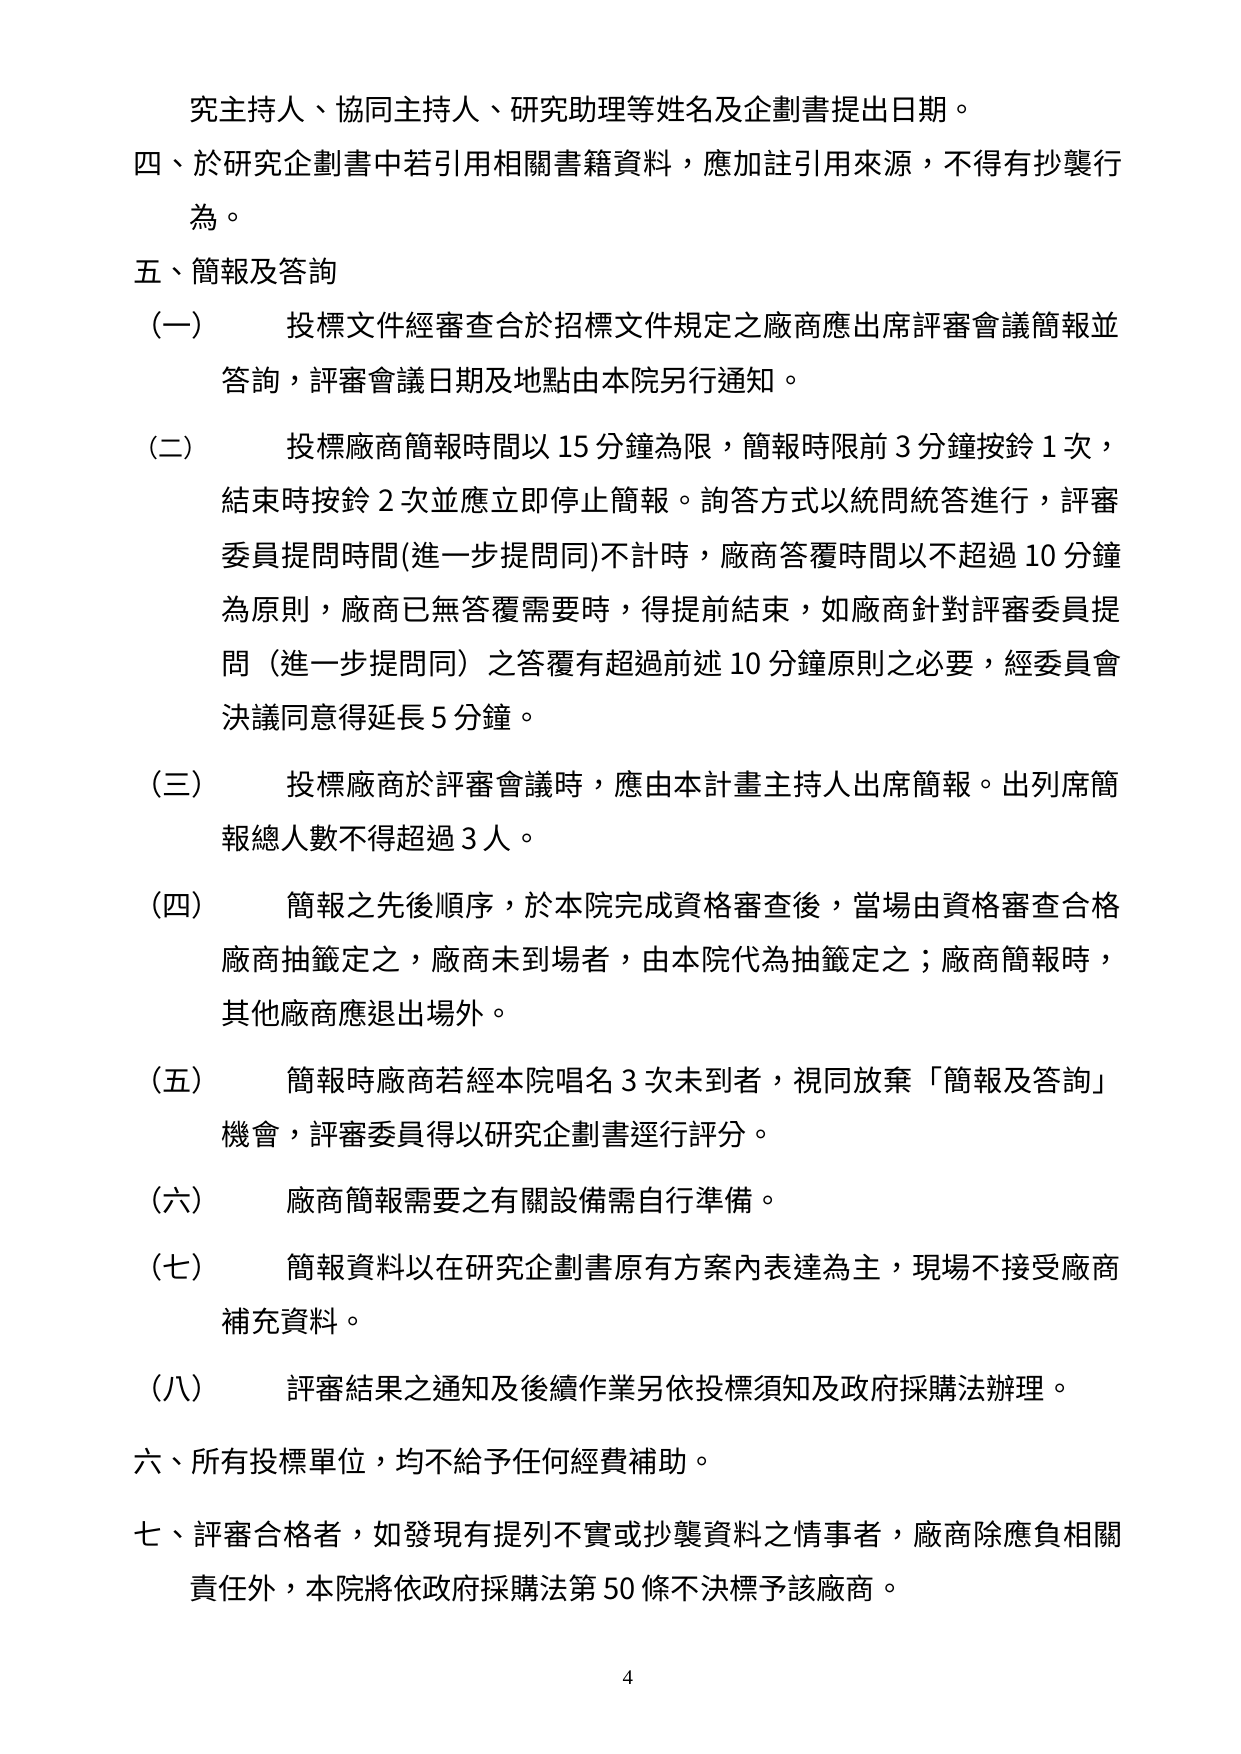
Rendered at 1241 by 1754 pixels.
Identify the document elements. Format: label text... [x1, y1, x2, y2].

list 簡報時廠商若經本院唱名3次未到者，視同放棄「簡報及答詢」機會，評審委員得以研究企劃書逕行評分。 [133, 1048, 1122, 1156]
list 投標廠商簡報時間以15分鐘為限，簡報時限前3分鐘按鈴1次，結束時按鈴2次並應立即停止簡報。詢答方式以統問統答進行，評審委員提問時間(進一步提問同)不計時，廠商答覆時間以不超過10分鐘為原則，廠商已無答覆需要時，得提前結束，如廠商針對評審委員提問（進一步提問同）之答覆有超過前述10分鐘原則之必要，經委員會決議同意得延長5分鐘。 [133, 414, 1122, 739]
list 簡報之先後順序，於本院完成資格審查後，當場由資格審查合格廠商抽籤定之，廠商未到場者，由本院代為抽籤定之；廠商簡報時，其他廠商應退出場外。 [133, 873, 1122, 1035]
list 評審結果之通知及後續作業另依投標須知及政府採購法辦理。 [133, 1356, 1122, 1410]
list 簡報資料以在研究企劃書原有方案內表達為主，現場不接受廠商補充資料。 [133, 1235, 1122, 1343]
text 七、評審合格者，如發現有提列不實或抄襲資料之情事者，廠商除應負相關責任外，本院將依政府採購法第50條不決標予該廠商。 [133, 1502, 1122, 1610]
list 投標廠商於評審會議時，應由本計畫主持人出席簡報。出列席簡報總人數不得超過3人。 [133, 752, 1122, 860]
text 究主持人、協同主持人、研究助理等姓名及企劃書提出日期。 [133, 77, 1122, 131]
text 五、簡報及答詢 [133, 239, 1122, 293]
list 廠商簡報需要之有關設備需自行準備。 [133, 1168, 1122, 1223]
text 四、於研究企劃書中若引用相關書籍資料，應加註引用來源，不得有抄襲行為。 [133, 131, 1122, 239]
list 投標文件經審查合於招標文件規定之廠商應出席評審會議簡報並答詢，評審會議日期及地點由本院另行通知。 [133, 293, 1122, 402]
text 六、所有投標單位，均不給予任何經費補助。 [133, 1429, 1122, 1483]
